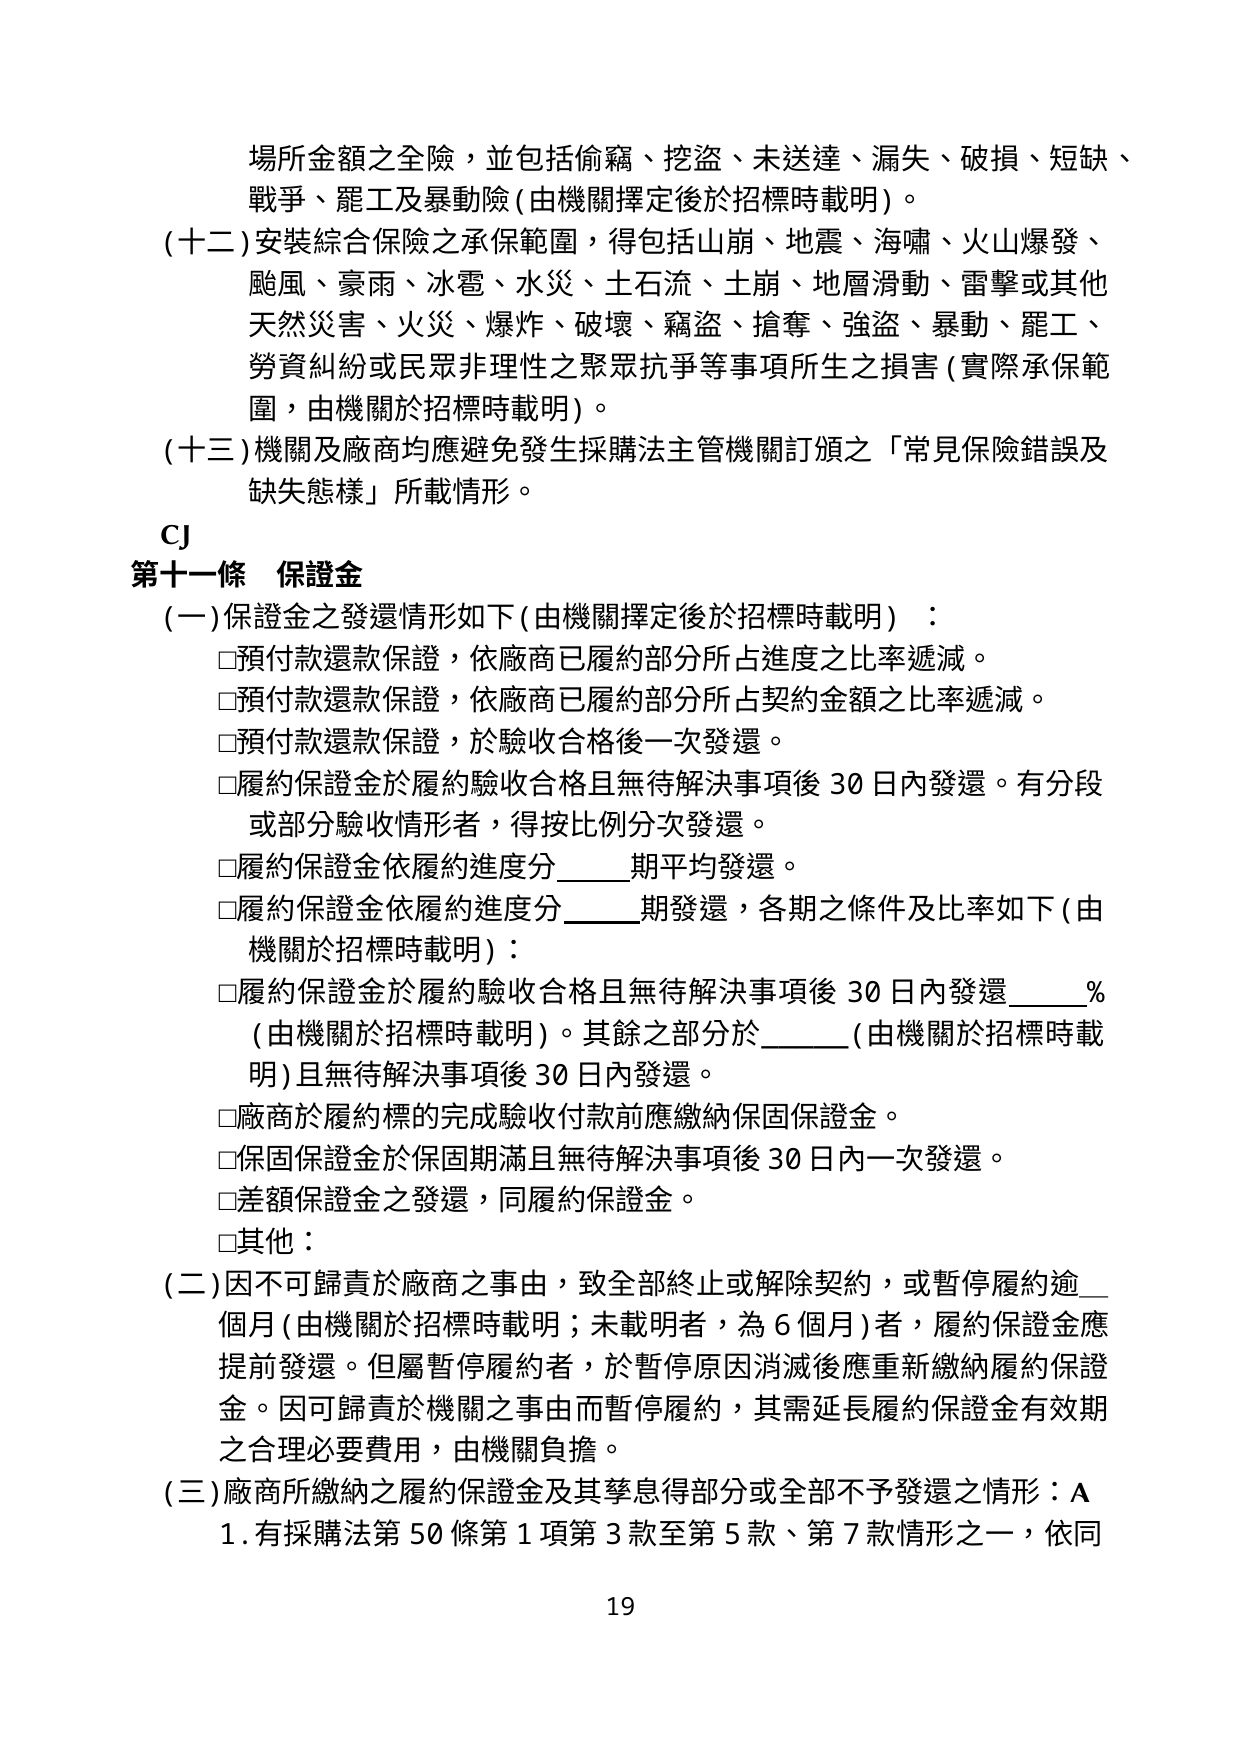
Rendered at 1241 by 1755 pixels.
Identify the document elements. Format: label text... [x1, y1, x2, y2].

text 第十一條 保證金 [130, 552, 1110, 594]
text  [159, 511, 1110, 552]
text (二)因不可歸責於廠商之事由，致全部終止或解除契約，或暫停履約逾＿個月(由機關於招標時載明；未載明者，為6個月)者，履約保證金應提前發還。但屬暫停履約者，於暫停原因消滅後應重新繳納履約保證金。因可歸責於機關之事由而暫停履約，其需延長履約保證金有效期之合理必要費用，由機關負擔。 [159, 1261, 1110, 1469]
text □差額保證金之發還，同履約保證金。 [218, 1177, 1104, 1219]
text □履約保證金於履約驗收合格且無待解決事項後30日內發還。有分段或部分驗收情形者，得按比例分次發還。 [218, 761, 1104, 844]
text (十二)安裝綜合保險之承保範圍，得包括山崩、地震、海嘯、火山爆發、颱風、豪雨、冰雹、水災、土石流、土崩、地層滑動、雷擊或其他天然災害、火災、爆炸、破壞、竊盜、搶奪、強盜、暴動、罷工、勞資糾紛或民眾非理性之聚眾抗爭等事項所生之損害(實際承保範圍，由機關於招標時載明)。 [159, 219, 1110, 427]
text □履約保證金依履約進度分 期發還，各期之條件及比率如下(由機關於招標時載明)： [218, 886, 1104, 969]
text □廠商於履約標的完成驗收付款前應繳納保固保證金。 [218, 1094, 1104, 1136]
text (十三)機關及廠商均應避免發生採購法主管機關訂頒之「常見保險錯誤及缺失態樣」所載情形。 [159, 427, 1110, 511]
text 1.有採購法第50條第1項第3款至第5款、第7款情形之一，依同 [218, 1511, 1104, 1552]
text □保固保證金於保固期滿且無待解決事項後30日內一次發還。 [218, 1136, 1104, 1177]
text □預付款還款保證，依廠商已履約部分所占進度之比率遞減。 [218, 636, 1104, 677]
text □其他： [218, 1219, 1104, 1261]
text (十一) 海空運輸險之保險金額，得為包括內陸險在內之設備器材運抵機關場所金額之全險，並包括偷竊、挖盜、未送達、漏失、破損、短缺、戰爭、罷工及暴動險(由機關擇定後於招標時載明)。 [159, 136, 1110, 219]
text (一)保證金之發還情形如下(由機關擇定後於招標時載明) ： [159, 594, 1110, 636]
text □履約保證金於履約驗收合格且無待解決事項後30日內發還 % (由機關於招標時載明)。其餘之部分於_____(由機關於招標時載明)且無待解決事項後30日內發還。 [218, 969, 1104, 1094]
text (三)廠商所繳納之履約保證金及其孳息得部分或全部不予發還之情形： [159, 1469, 1110, 1511]
text □履約保證金依履約進度分 期平均發還。 [218, 844, 1104, 886]
text □預付款還款保證，於驗收合格後一次發還。 [218, 719, 1104, 761]
text □預付款還款保證，依廠商已履約部分所占契約金額之比率遞減。 [218, 677, 1104, 719]
